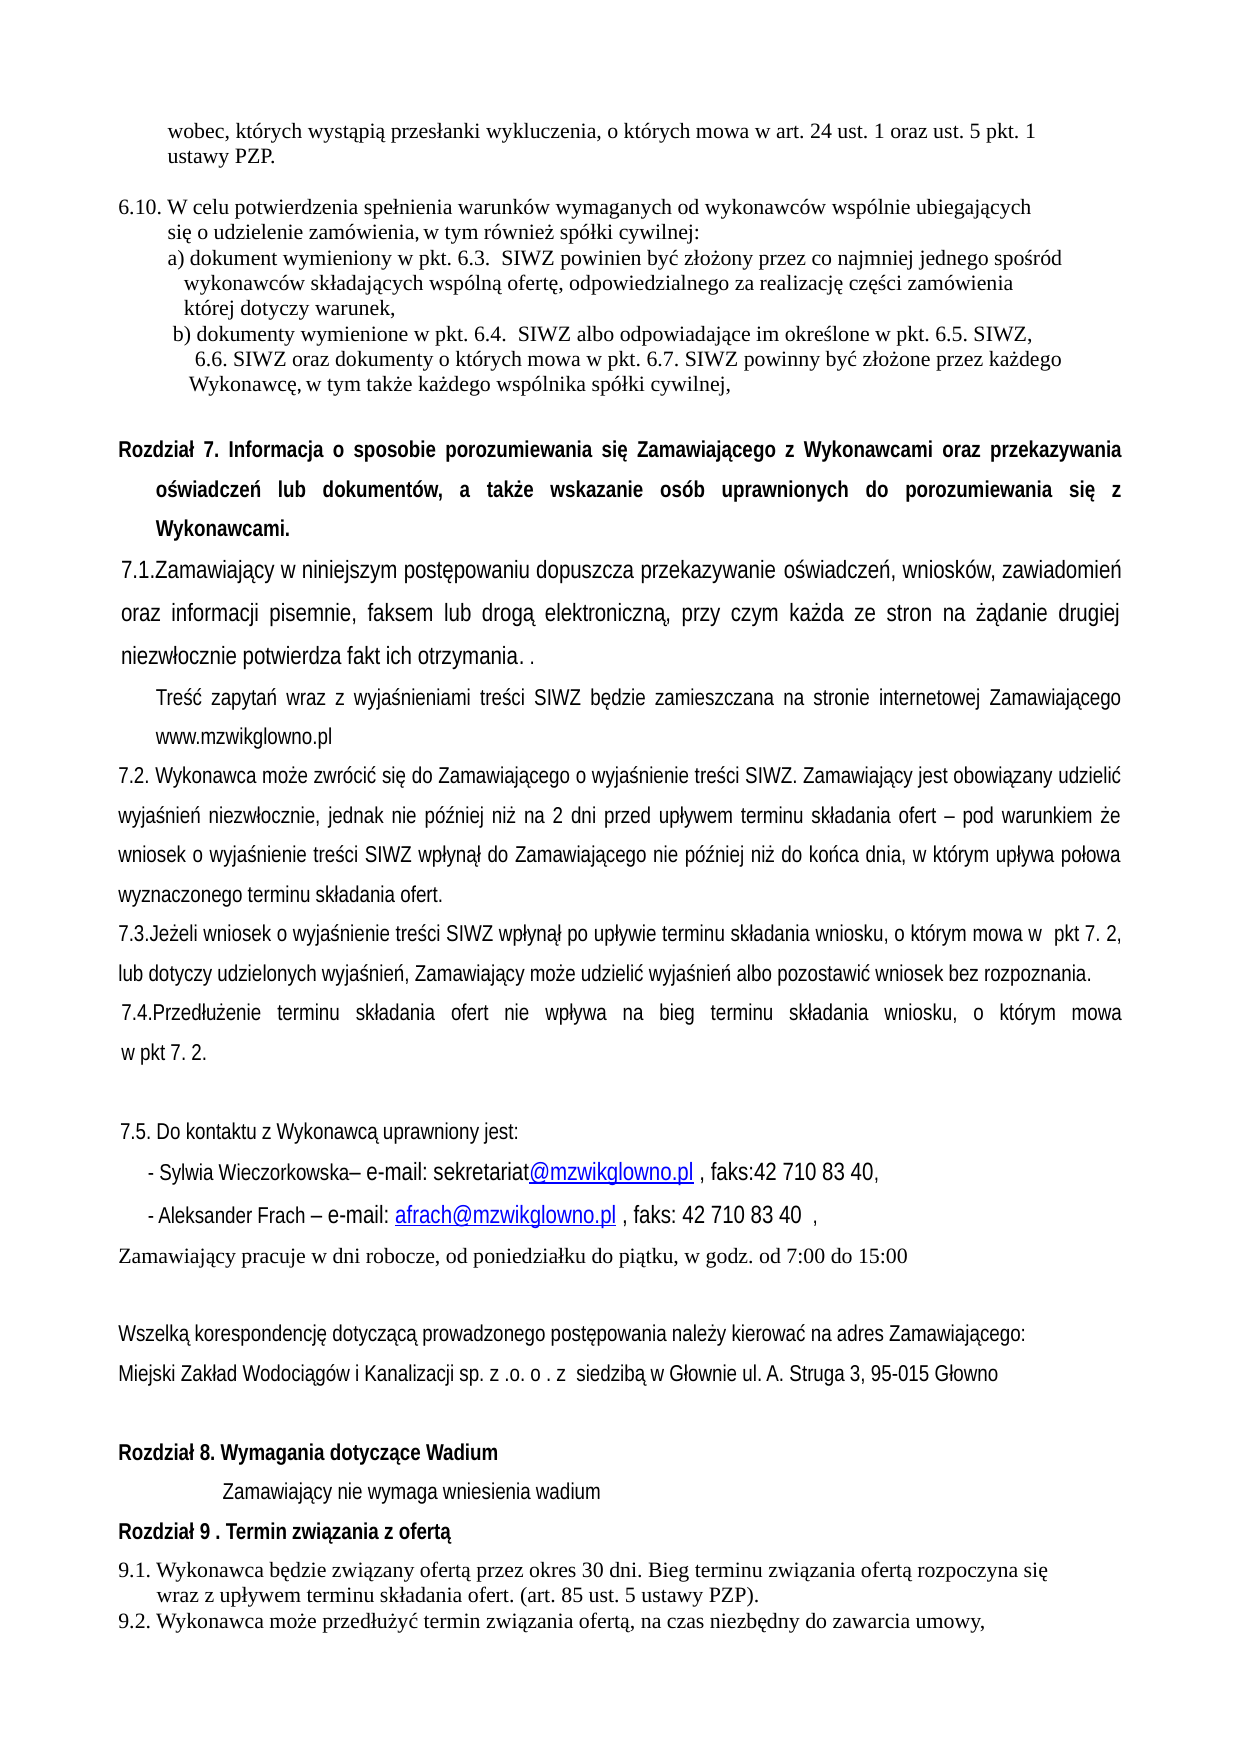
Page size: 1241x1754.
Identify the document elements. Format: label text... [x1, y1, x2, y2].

text Rozdział 8. Wymagania dotyczące Wadium [118, 1439, 1122, 1465]
text ustawy PZP. [118, 143, 1122, 168]
text Wykonawcę, w tym także każdego wspólnika spółki cywilnej, [118, 371, 1122, 397]
text wraz z upływem terminu składania ofert. (art. 85 ust. 5 ustawy PZP). [118, 1582, 1122, 1608]
text - Sylwia Wieczorkowska– e-mail: sekretariat@mzwikglowno.pl , faks:42 710 83 40, [148, 1157, 1122, 1186]
text Wszelką korespondencję dotyczącą prowadzonego postępowania należy kierować na adres Zamawiającego: [118, 1320, 1122, 1347]
text 6.10. W celu potwierdzenia spełnienia warunków wymaganych od wykonawców wspólnie ubiegających [118, 194, 1122, 219]
text 7.2. Wykonawca może zwrócić się do Zamawiającego o wyjaśnienie treści SIWZ. Zamawiający jest obowiązany udzielić wyjaśnień niezwłocznie, jednak nie później niż na 2 dni przed upływem terminu składania ofert – pod warunkiem że wniosek o wyjaśnienie treści SIWZ wpłynął do Zamawiającego nie później niż do końca dnia, w którym upływa połowa wyznaczonego terminu składania ofert. [118, 762, 1122, 907]
text b) dokumenty wymienione w pkt. 6.4. SIWZ albo odpowiadające im określone w pkt. 6.5. SIWZ, [118, 321, 1122, 346]
text 7.1.Zamawiający w niniejszym postępowaniu dopuszcza przekazywanie oświadczeń, wniosków, zawiadomień oraz informacji pisemnie, faksem lub drogą elektroniczną, przy czym każda ze stron na żądanie drugiej niezwłocznie potwierdza fakt ich otrzymania. . [121, 555, 1122, 669]
text 6.6. SIWZ oraz dokumenty o których mowa w pkt. 6.7. SIWZ powinny być złożone przez każdego [118, 346, 1122, 371]
text Zamawiający pracuje w dni robocze, od poniedziałku do piątku, w godz. od 7:00 do 15:00 [118, 1243, 1122, 1268]
text Miejski Zakład Wodociągów i Kanalizacji sp. z .o. o . z siedzibą w Głownie ul. A. Struga 3, 95-015 Głowno [118, 1360, 1122, 1386]
list Treść zapytań wraz z wyjaśnieniami treści SIWZ będzie zamieszczana na stronie internetowej Zamawiającego www.mzwikglowno.pl [156, 683, 1122, 749]
text 7.4.Przedłużenie terminu składania ofert nie wpływa na bieg terminu składania wniosku, o którym mowa w pkt 7. 2. [121, 999, 1122, 1065]
text której dotyczy warunek, [118, 295, 1122, 321]
text wobec, których wystąpią przesłanki wykluczenia, o których mowa w art. 24 ust. 1 oraz ust. 5 pkt. 1 [118, 118, 1122, 143]
text 9.1. Wykonawca będzie związany ofertą przez okres 30 dni. Bieg terminu związania ofertą rozpoczyna się [118, 1557, 1122, 1582]
text a) dokument wymieniony w pkt. 6.3. SIWZ powinien być złożony przez co najmniej jednego spośród [118, 245, 1122, 270]
text Zamawiający nie wymaga wniesienia wadium [118, 1478, 1124, 1505]
text 9.2. Wykonawca może przedłużyć termin związania ofertą, na czas niezbędny do zawarcia umowy, [118, 1608, 1122, 1633]
text się o udzielenie zamówienia, w tym również spółki cywilnej: [118, 219, 1122, 245]
text 7.3.Jeżeli wniosek o wyjaśnienie treści SIWZ wpłynął po upływie terminu składania wniosku, o którym mowa w pkt 7. 2, lub dotyczy udzielonych wyjaśnień, Zamawiający może udzielić wyjaśnień albo pozostawić wniosek bez rozpoznania. [118, 920, 1122, 986]
text - Aleksander Frach – e-mail: afrach@mzwikglowno.pl , faks: 42 710 83 40 , [148, 1200, 1122, 1229]
text 7.5. Do kontaktu z Wykonawcą uprawniony jest: [120, 1118, 1122, 1144]
text Rozdział 7. Informacja o sposobie porozumiewania się Zamawiającego z Wykonawcami oraz przekazywania oświadczeń lub dokumentów, a także wskazanie osób uprawnionych do porozumiewania się z Wykonawcami. [118, 436, 1122, 542]
text Rozdział 9 . Termin związania z ofertą [118, 1518, 1124, 1544]
text wykonawców składających wspólną ofertę, odpowiedzialnego za realizację części zamówienia [118, 270, 1122, 295]
